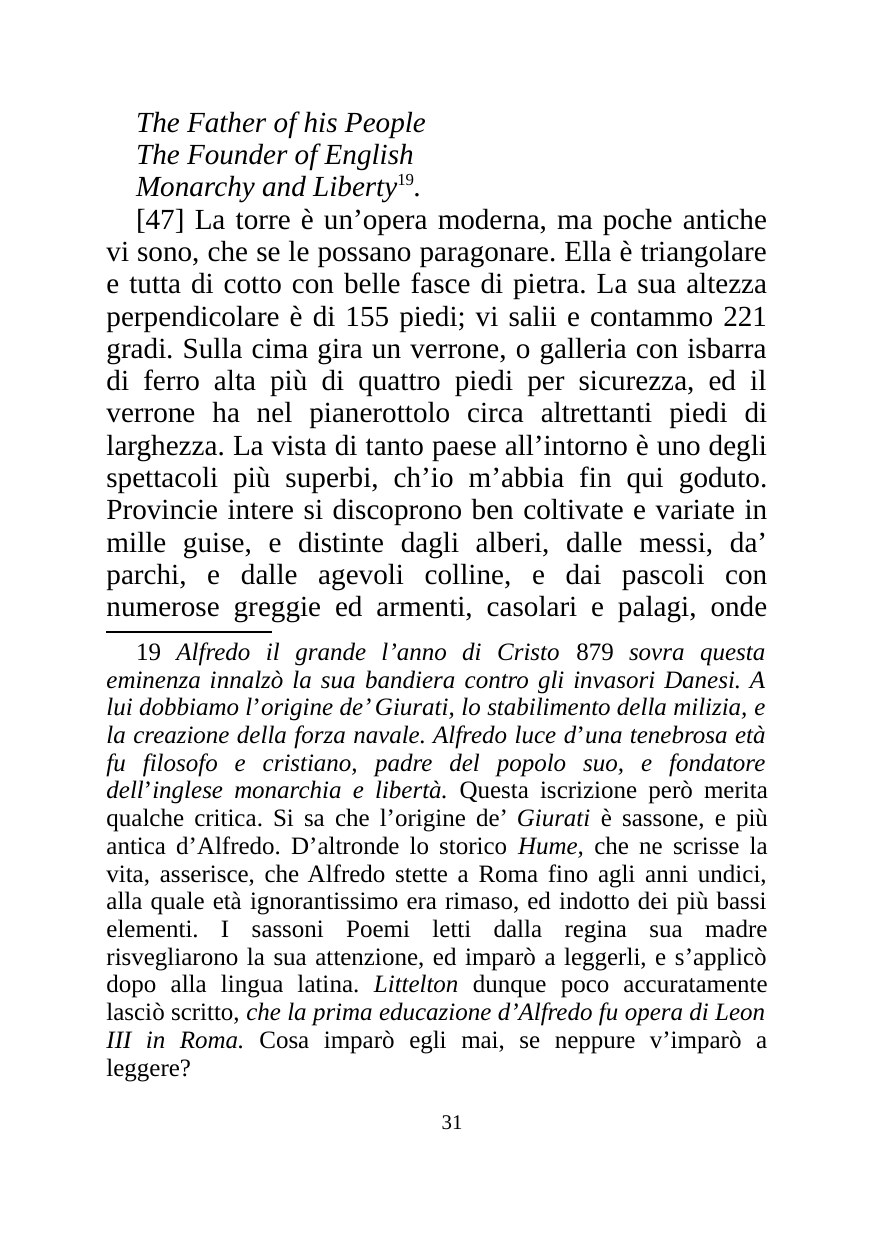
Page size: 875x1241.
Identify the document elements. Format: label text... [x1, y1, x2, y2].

text [47] La torre è un’opera moderna, ma poche antiche vi sono, che se le possano paragonare. Ella è triangolare e tutta di cotto con belle fasce di pietra. La sua altezza perpendicolare è di 155 piedi; vi salii e contammo 221 gradi. Sulla cima gira un verrone, o galleria con isbarra di ferro alta più di quattro piedi per sicurezza, ed il verrone ha nel pianerottolo circa altrettanti piedi di larghezza. La vista di tanto paese all’intorno è uno degli spettacoli più superbi, ch’io m’abbia fin qui goduto. Provincie intere si discoprono ben coltivate e variate in mille guise, e distinte dagli alberi, dalle messi, da’ parchi, e dalle agevoli colline, e dai pascoli con numerose greggie ed armenti, casolari e palagi, onde [106, 203, 768, 623]
text Monarchy and Liberty. [106, 171, 768, 203]
text The Father of his People [106, 106, 768, 138]
text The Founder of English [106, 138, 768, 171]
text Alfredo il grande l’anno di Cristo 879 sovra questa eminenza innalzò la sua bandiera contro gli invasori Danesi. A lui dobbiamo l’origine de’ Giurati, lo stabilimento della milizia, e la creazione della forza navale. Alfredo luce d’una tenebrosa età fu filosofo e cristiano, padre del popolo suo, e fondatore dell’inglese monarchia e libertà. Questa iscrizione però merita qualche critica. Si sa che l’origine de’ Giurati è sassone, e più antica d’Alfredo. D’altronde lo storico Hume, che ne scrisse la vita, asserisce, che Alfredo stette a Roma fino agli anni undici, alla quale età ignorantissimo era rimaso, ed indotto dei più bassi elementi. I sassoni Poemi letti dalla regina sua madre risvegliarono la sua attenzione, ed imparò a leggerli, e s’applicò dopo alla lingua latina. Littelton dunque poco accuratamente lasciò scritto, che la prima educazione d’Alfredo fu opera di Leon III in Roma. Cosa imparò egli mai, se neppure v’imparò a leggere? [106, 638, 768, 1081]
